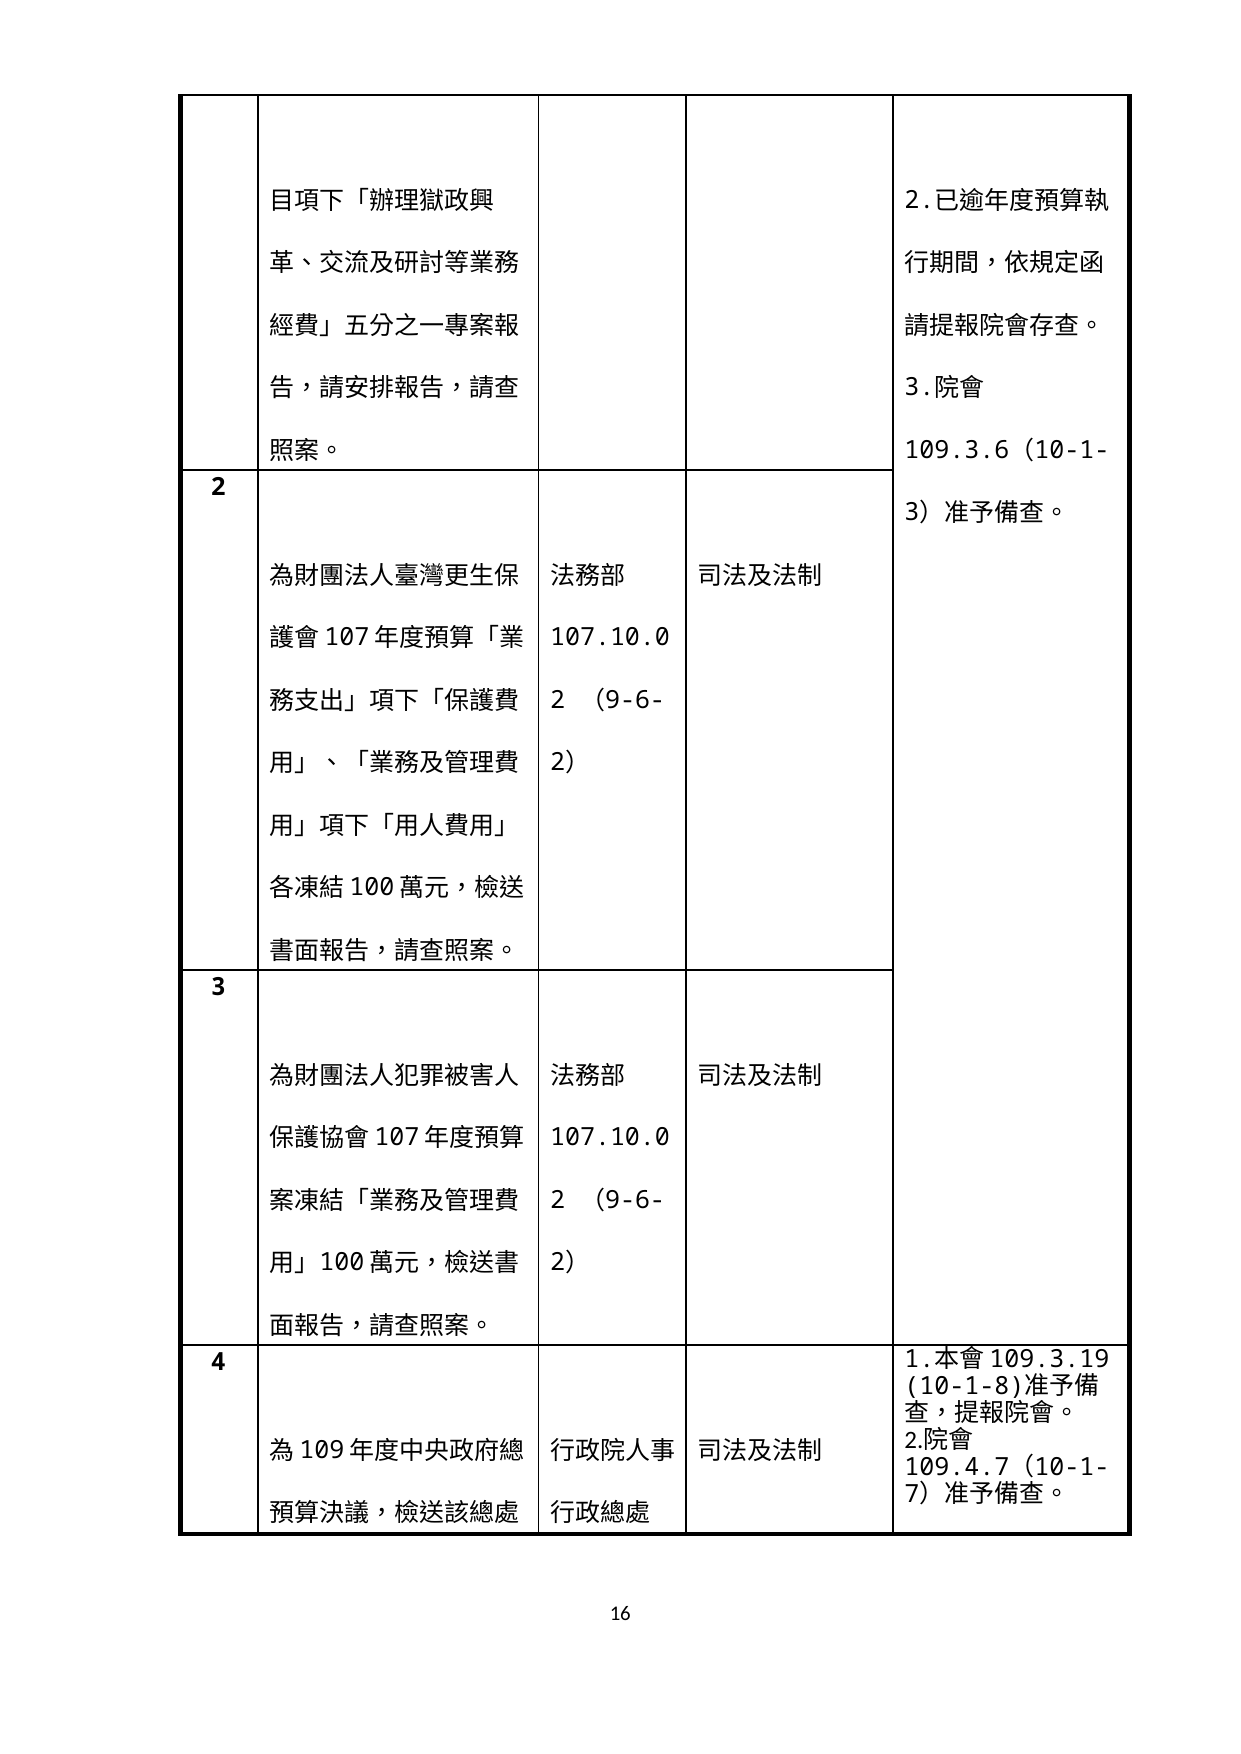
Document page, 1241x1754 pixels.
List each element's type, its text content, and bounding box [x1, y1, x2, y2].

table_cell 1.本會109.3.19 (10-1-8)准予備查，提報院會。 2.院會109.4.7（10-1-7）准予備查。 [894, 1346, 1127, 1532]
table_cell 為109年度中央政府總預算決議，檢送該總處 [259, 1346, 538, 1532]
table_cell 法務部 107.10.02 （9-6-2） [539, 971, 685, 1344]
table_cell 行政院人事行政總處 [539, 1346, 685, 1532]
table_cell 目項下「辦理獄政興革、交流及研討等業務經費」五分之一專案報告，請安排報告，請查照案。 [259, 96, 538, 469]
table_cell 2.已逾年度預算執行期間，依規定函請提報院會存查。 3.院會109.3.6（10-1-3）准予備查。 [894, 96, 1127, 1344]
table_cell 4 [183, 1346, 257, 1532]
table_cell 司法及法制 [687, 971, 892, 1344]
table_cell 2 [183, 471, 257, 969]
table_cell 3 [183, 971, 257, 1344]
table_cell [183, 96, 257, 469]
table_cell 法務部 107.10.02 （9-6-2） [539, 471, 685, 969]
table_cell 為財團法人臺灣更生保護會107年度預算「業務支出」項下「保護費用」、「業務及管理費用」項下「用人費用」各凍結100萬元，檢送書面報告，請查照案。 [259, 471, 538, 969]
table_cell [687, 96, 892, 469]
table_cell 司法及法制 [687, 471, 892, 969]
table_cell 司法及法制 [687, 1346, 892, 1532]
table_cell 為財團法人犯罪被害人保護協會107年度預算案凍結「業務及管理費用」100萬元，檢送書面報告，請查照案。 [259, 971, 538, 1344]
table_cell [539, 96, 685, 469]
